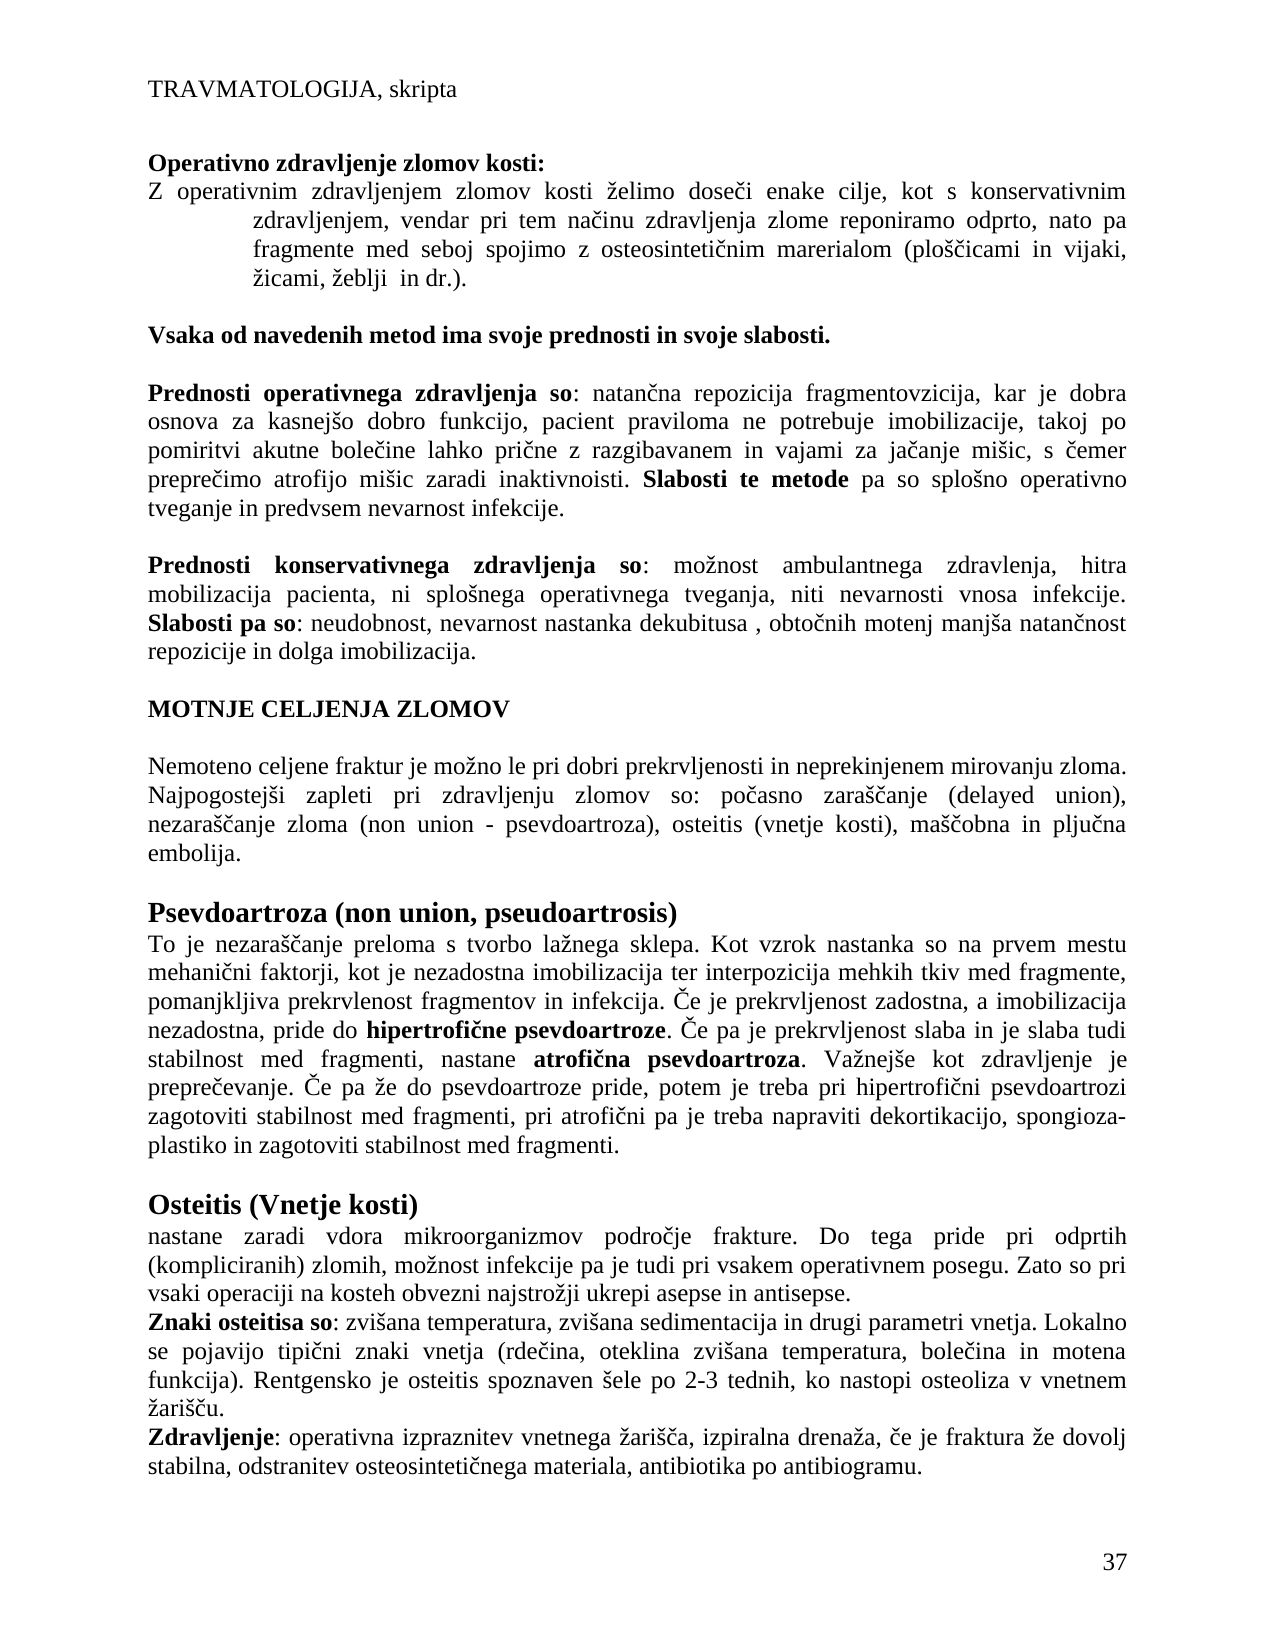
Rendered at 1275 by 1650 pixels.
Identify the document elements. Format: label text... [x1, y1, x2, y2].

text To je nezaraščanje preloma s tvorbo lažnega sklepa. Kot vzrok nastanka so na prvem mestu mehanični faktorji, kot je nezadostna imobilizacija ter interpozicija mehkih tkiv med fragmente, pomanjkljiva prekrvlenost fragmentov in infekcija. Če je prekrvljenost zadostna, a imobilizacija nezadostna, pride do hipertrofične psevdoartroze. Če pa je prekrvljenost slaba in je slaba tudi stabilnost med fragmenti, nastane atrofična psevdoartroza. Važnejše kot zdravljenje je preprečevanje. Če pa že do psevdoartroze pride, potem je treba pri hipertrofični psevdoartrozi zagotoviti stabilnost med fragmenti, pri atrofični pa je treba napraviti dekortikacijo, spongioza-plastiko in zagotoviti stabilnost med fragmenti. [148, 929, 1127, 1159]
text Zdravljenje: operativna izpraznitev vnetnega žarišča, izpiralna drenaža, če je fraktura že dovolj stabilna, odstranitev osteosintetičnega materiala, antibiotika po antibiogramu. [148, 1422, 1127, 1480]
text nastane zaradi vdora mikroorganizmov področje frakture. Do tega pride pri odprtih (kompliciranih) zlomih, možnost infekcije pa je tudi pri vsakem operativnem posegu. Zato so pri vsaki operaciji na kosteh obvezni najstrožji ukrepi asepse in antisepse. [148, 1221, 1127, 1307]
text Vsaka od navedenih metod ima svoje prednosti in svoje slabosti. [148, 320, 1127, 349]
text Psevdoartroza (non union, pseudoartrosis) [148, 895, 1127, 929]
subtitle MOTNJE CELJENJA ZLOMOV [148, 694, 1127, 723]
text Znaki osteitisa so: zvišana temperatura, zvišana sedimentacija in drugi parametri vnetja. Lokalno se pojavijo tipični znaki vnetja (rdečina, oteklina zvišana temperatura, bolečina in motena funkcija). Rentgensko je osteitis spoznaven šele po 2-3 tednih, ko nastopi osteoliza v vnetnem žarišču. [148, 1307, 1127, 1422]
subtitle Z operativnim zdravljenjem zlomov kosti želimo doseči enake cilje, kot s konservativnim zdravljenjem, vendar pri tem načinu zdravljenja zlome reponiramo odprto, nato pa fragmente med seboj spojimo z osteosintetičnim marerialom (ploščicami in vijaki, žicami, žeblji in dr.). [148, 176, 1127, 291]
text Nemoteno celjene fraktur je možno le pri dobri prekrvljenosti in neprekinjenem mirovanju zloma. Najpogostejši zapleti pri zdravljenju zlomov so: počasno zaraščanje (delayed union), nezaraščanje zloma (non union - psevdoartroza), osteitis (vnetje kosti), maščobna in pljučna embolija. [148, 751, 1127, 866]
text Osteitis (Vnetje kosti) [148, 1187, 1127, 1221]
text Prednosti konservativnega zdravljenja so: možnost ambulantnega zdravlenja, hitra mobilizacija pacienta, ni splošnega operativnega tveganja, niti nevarnosti vnosa infekcije. Slabosti pa so: neudobnost, nevarnost nastanka dekubitusa , obtočnih motenj manjša natančnost repozicije in dolga imobilizacija. [148, 550, 1127, 665]
text Prednosti operativnega zdravljenja so: natančna repozicija fragmentovzicija, kar je dobra osnova za kasnejšo dobro funkcijo, pacient praviloma ne potrebuje imobilizacije, takoj po pomiritvi akutne bolečine lahko prične z razgibavanem in vajami za jačanje mišic, s čemer preprečimo atrofijo mišic zaradi inaktivnoisti. Slabosti te metode pa so splošno operativno tveganje in predvsem nevarnost infekcije. [148, 378, 1127, 521]
subtitle Operativno zdravljenje zlomov kosti: [148, 148, 1127, 176]
